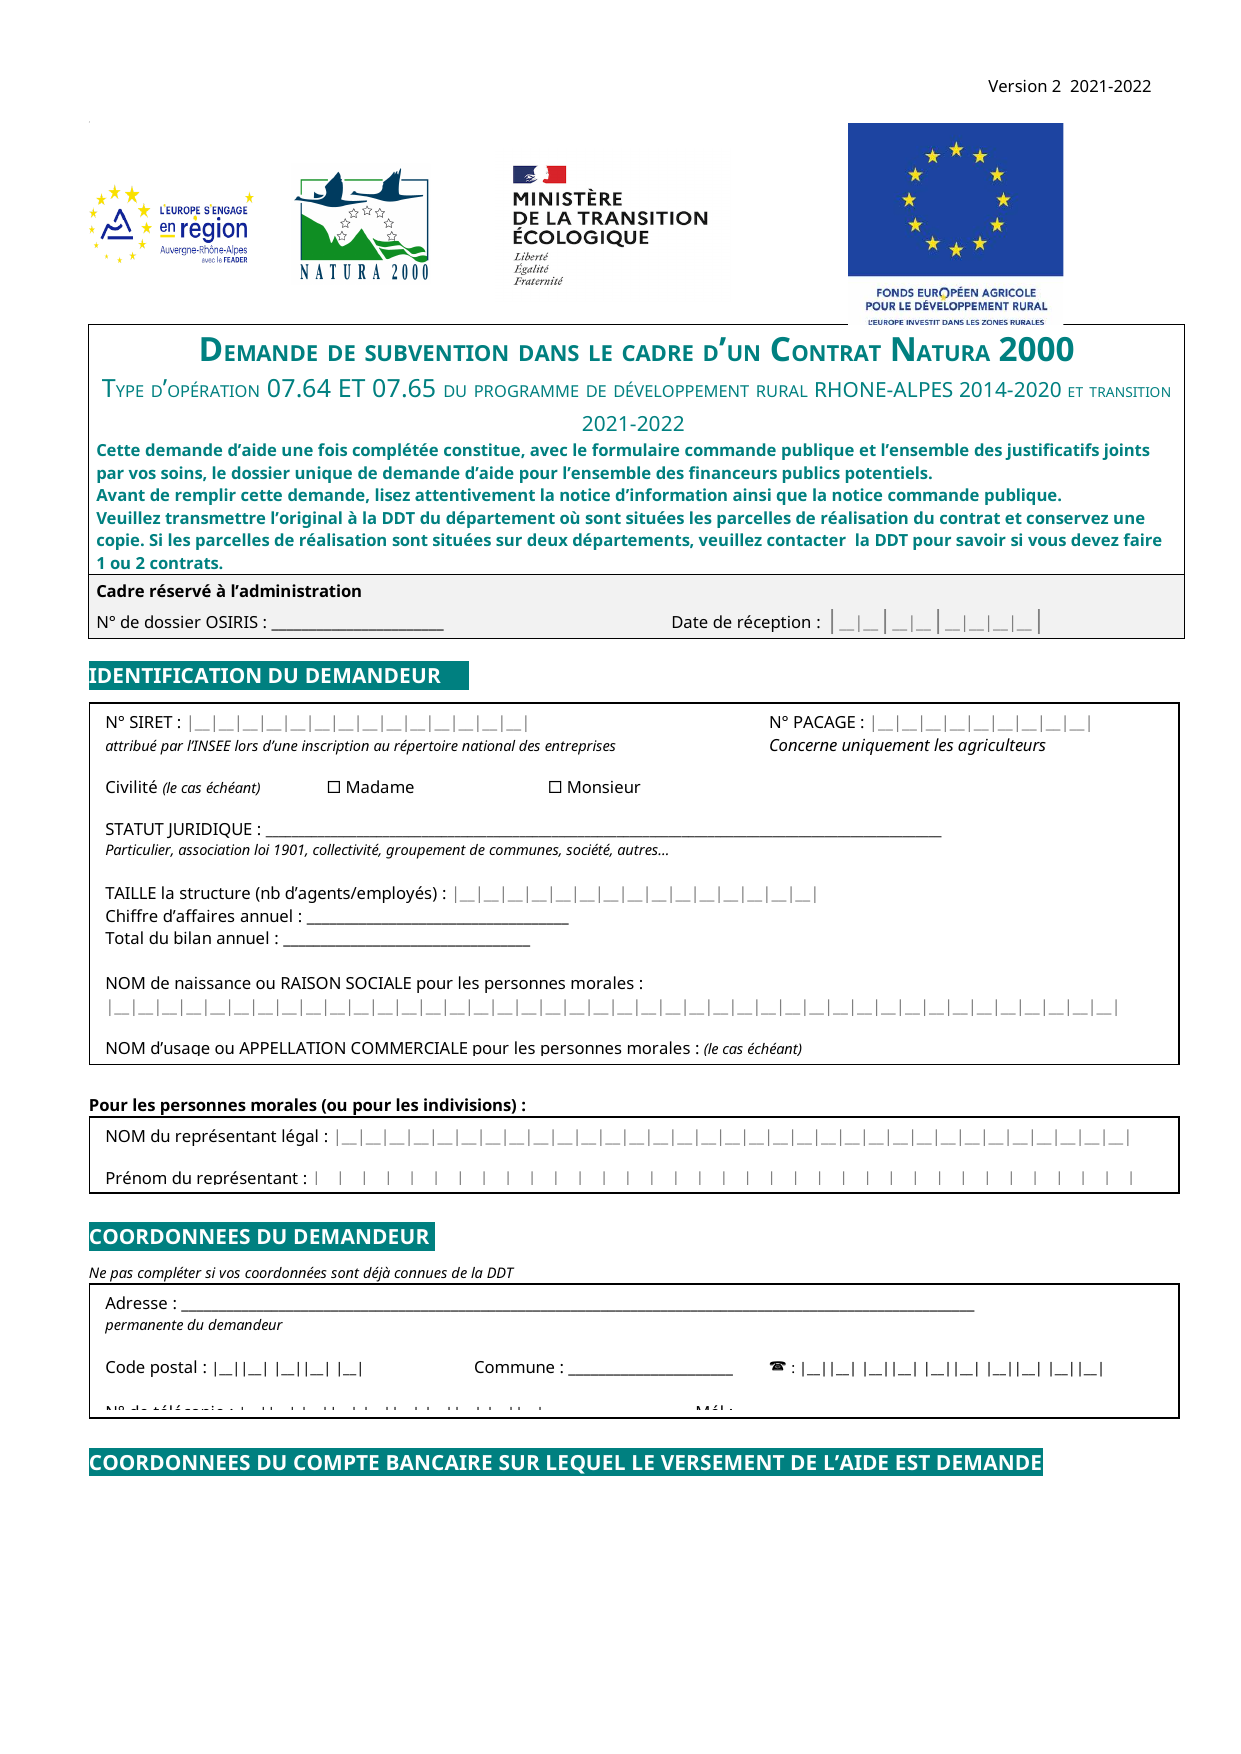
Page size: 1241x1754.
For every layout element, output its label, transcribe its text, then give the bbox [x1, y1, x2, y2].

table_header [1175, 124, 1179, 324]
text Particulier, association loi 1901, collectivité, groupement de communes, société, autres… [105, 840, 1163, 860]
table_cell Demande de subvention dans le cadre d’un Contrat Natura 2000 Type d’opération 07.64 ET 07.65 du programme de développement rural RHONE-ALPES 2014-2020 et transition 2021-2022 [89, 325, 1184, 439]
text COORDONNEES DU COMPTE BANCAIRE SUR LEQUEL LE VERSEMENT DE L’AIDE EST DEMANDE [89, 1447, 1152, 1476]
text N° SIRET : |__|__|__|__|__|__|__|__|__|__|__|__|__|__| N° PACAGE : |__|__|__|__|__|__|__|__|__| [105, 711, 1163, 734]
text permanente du demandeur [105, 1314, 1163, 1334]
text N° de télécopie : |__||__| |__||__| |__||__| |__||__| |__||__| Mél : _____________________________________________ [105, 1401, 1163, 1410]
text COORDONNEES DU DEMANDEUR [89, 1222, 1152, 1251]
text Ne pas compléter si vos coordonnées sont déjà connues de la DDT [89, 1263, 1152, 1283]
table_header [1064, 124, 1175, 324]
picture [291, 163, 431, 285]
text Code postal : |__||__| |__||__| |__| Commune : ______________________  : |__||__| |__||__| |__||__| |__||__| |__||__| [105, 1356, 1163, 1379]
text NOM de naissance ou RAISON SOCIALE pour les personnes morales : [105, 972, 1163, 995]
table_header [283, 124, 438, 324]
text |__|__|__|__|__|__|__|__|__|__|__|__|__|__|__|__|__|__|__|__|__|__|__|__|__|__|__|__|__|__|__|__|__|__|__|__|__|__|__|__|__|__| [105, 995, 1163, 1017]
text NOM d’usage ou APPELLATION COMMERCIALE pour les personnes morales : (le cas échéant) [105, 1037, 1163, 1056]
table_header [89, 124, 254, 184]
picture [88, 184, 254, 264]
text Total du bilan annuel : _________________________________ [105, 927, 1163, 950]
table_header [254, 124, 283, 324]
text IDENTIFICATION DU DEMANDEUR [89, 661, 1152, 690]
picture [848, 123, 1064, 325]
text attribué par l’INSEE lors d’une inscription au répertoire national des entreprises Concerne uniquement les agriculteurs [105, 734, 1163, 756]
text Civilité (le cas échéant)  Madame  Monsieur [105, 776, 1163, 798]
table_header [1180, 124, 1184, 324]
text , [89, 118, 1152, 124]
text Pour les personnes morales (ou pour les indivisions) : [89, 1094, 1152, 1116]
table_cell Cadre réservé à l’administration N° de dossier OSIRIS : _______________________ Date de réception : |__|__|__|__|__|__|__|__| [89, 575, 1184, 638]
text Prénom du représentant : |__|__|__|__|__|__|__|__|__|__|__|__|__|__|__|__|__|__|__|__|__|__|__|__|__|__|__|__|__|__|__|__|__|__| [105, 1167, 1163, 1185]
text Adresse : __________________________________________________________________________________________________________ [105, 1292, 1163, 1314]
table_header [736, 124, 848, 324]
text Taille la structure (nb d’agents/employés) : |__|__|__|__|__|__|__|__|__|__|__|__|__|__|__| [105, 882, 1163, 905]
table_cell Cette demande d’aide une fois complétée constitue, avec le formulaire commande publique et l’ensemble des justificatifs joints par vos soins, le dossier unique de demande d’aide pour l’ensemble des financeurs publics potentiels. Avant de remplir cette demande, lisez attentivement la notice d’information ainsi que la notice commande publique. Veuillez transmettre l’original à la DDT du département où sont situées les parcelles de réalisation du contrat et conservez une copie. Si les parcelles de réalisation sont situées sur deux départements, veuillez contacter la DDT pour savoir si vous devez faire 1 ou 2 contrats. [89, 439, 1184, 574]
picture [494, 148, 731, 302]
table_header [468, 124, 736, 324]
text NOM du représentant légal : |__|__|__|__|__|__|__|__|__|__|__|__|__|__|__|__|__|__|__|__|__|__|__|__|__|__|__|__|__|__|__|__|__| [105, 1125, 1163, 1148]
text Chiffre d’affaires annuel : ___________________________________ [105, 905, 1163, 927]
table_header [438, 124, 468, 324]
text STATUT JURIDIQUE : ________________________________________________________________________________________________________ [105, 818, 1163, 840]
table_header [89, 264, 254, 324]
